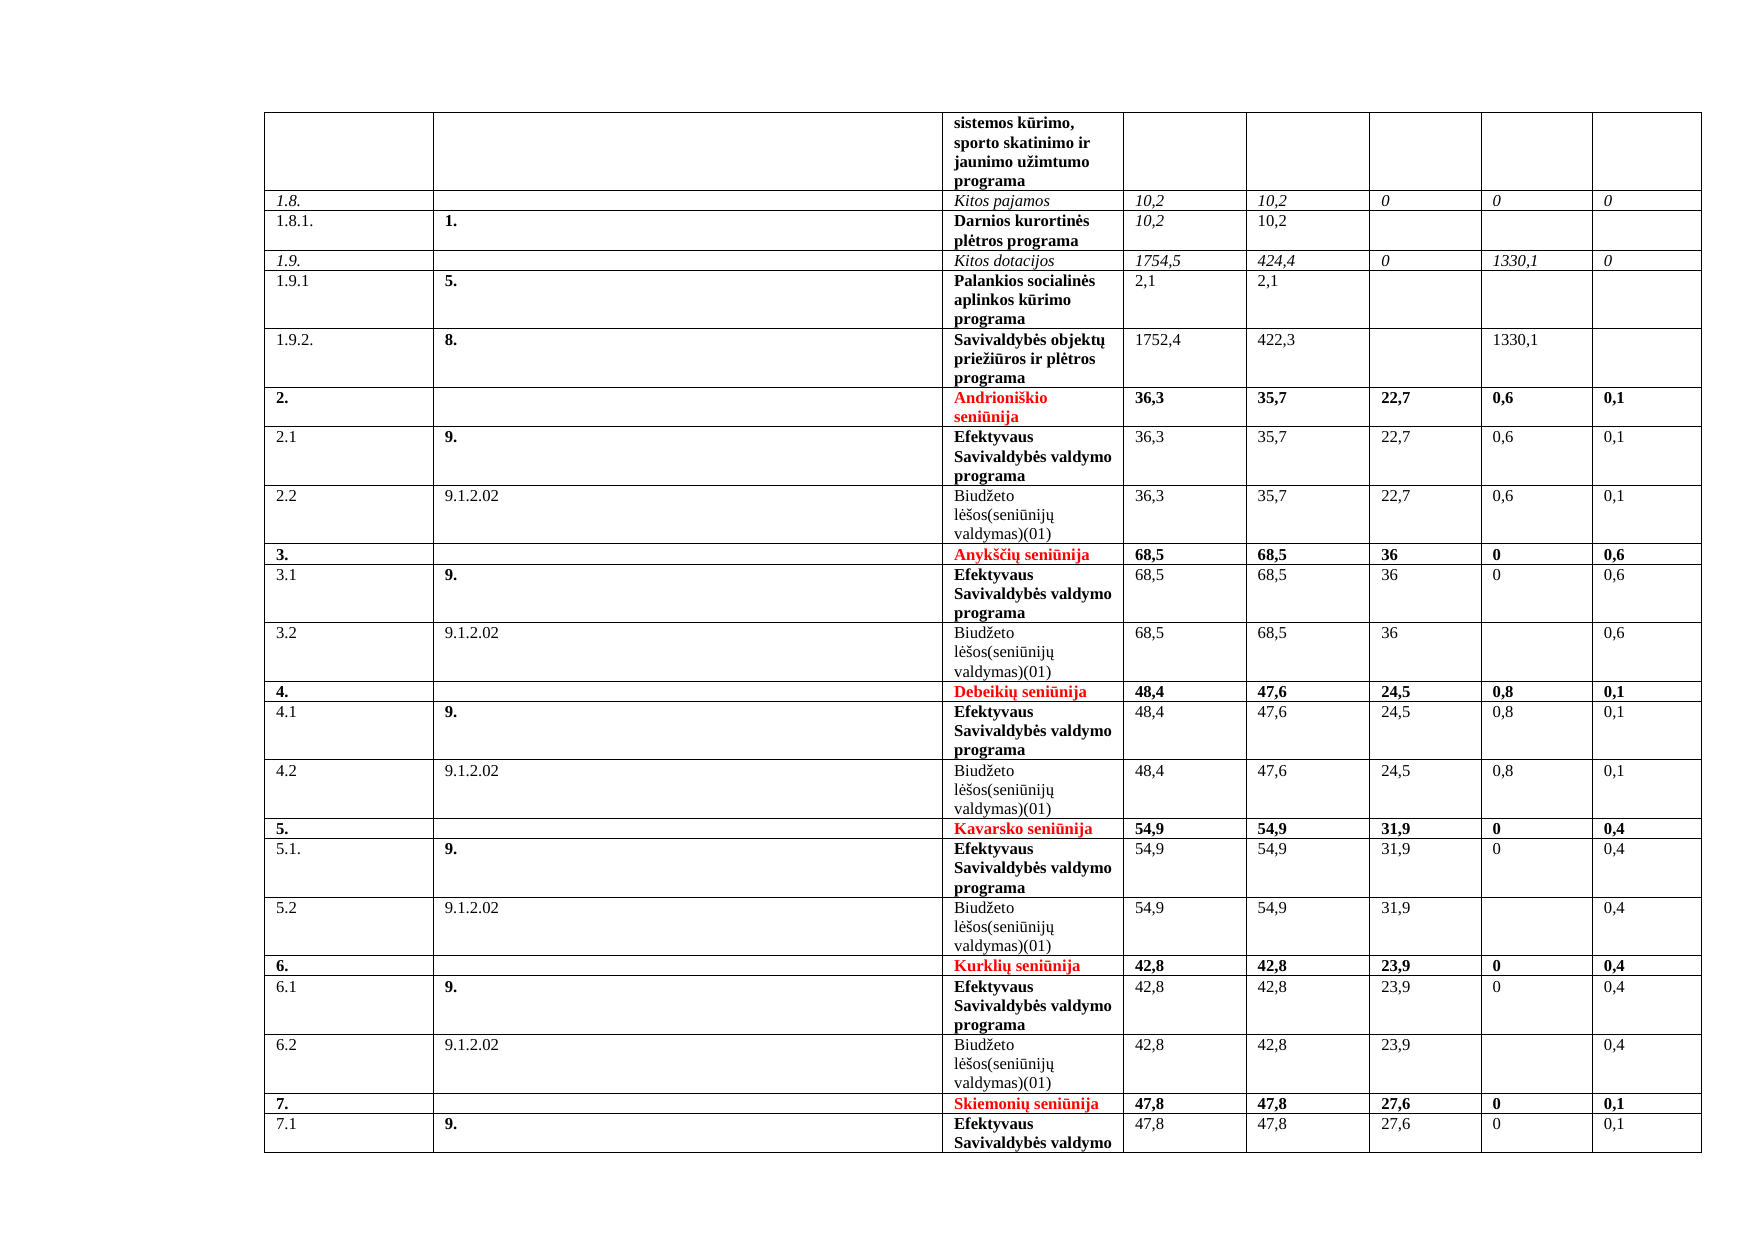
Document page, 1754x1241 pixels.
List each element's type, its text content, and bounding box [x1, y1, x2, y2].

table_cell 0 [1370, 251, 1481, 270]
table_cell 6. [265, 956, 433, 975]
table_cell [434, 682, 942, 701]
table_cell 0,4 [1593, 956, 1701, 975]
table_cell Efektyvaus Savivaldybės valdymo [943, 1114, 1123, 1152]
table_cell 0,1 [1593, 1094, 1701, 1113]
table_cell [434, 544, 942, 563]
table_cell 31,9 [1370, 819, 1481, 838]
table_cell 0,4 [1593, 976, 1701, 1034]
table_cell 0,8 [1482, 682, 1592, 701]
table_cell 0 [1593, 191, 1701, 210]
table_cell [1593, 271, 1701, 328]
table_cell Kavarsko seniūnija [943, 819, 1123, 838]
table_cell 47,6 [1247, 702, 1369, 759]
table_cell 24,5 [1370, 702, 1481, 759]
table_cell 48,4 [1124, 702, 1246, 759]
table_cell 54,9 [1247, 898, 1369, 955]
table_cell 5. [434, 271, 942, 328]
table_cell [1370, 329, 1481, 387]
table_cell 47,8 [1247, 1094, 1369, 1113]
table_cell 3.1 [265, 565, 433, 622]
table_cell 0,6 [1482, 388, 1592, 426]
table_cell 0 [1482, 839, 1592, 897]
table_cell 2,1 [1247, 271, 1369, 328]
table_cell 42,8 [1124, 956, 1246, 975]
table_cell [1482, 1035, 1592, 1092]
table_cell 2. [265, 388, 433, 426]
table_cell 2,1 [1124, 271, 1246, 328]
table_cell 36,3 [1124, 388, 1246, 426]
table_cell 5. [265, 819, 433, 838]
table_cell Palankios socialinės aplinkos kūrimo programa [943, 271, 1123, 328]
table_cell [1370, 113, 1481, 190]
table_cell Efektyvaus Savivaldybės valdymo programa [943, 839, 1123, 897]
table_cell Biudžeto lėšos(seniūnijų valdymas)(01) [943, 1035, 1123, 1092]
table_cell 42,8 [1124, 976, 1246, 1034]
table_cell Efektyvaus Savivaldybės valdymo programa [943, 565, 1123, 622]
table_cell 1.9. [265, 251, 433, 270]
table_cell 9. [434, 702, 942, 759]
table_cell 1.8.1. [265, 211, 433, 249]
table_cell 10,2 [1124, 211, 1246, 249]
table_cell 1.8. [265, 191, 433, 210]
table_cell 7.1 [265, 1114, 433, 1152]
table_cell 4.2 [265, 760, 433, 818]
table_cell 68,5 [1247, 565, 1369, 622]
table_cell 0 [1482, 956, 1592, 975]
table_cell 5.2 [265, 898, 433, 955]
table_cell 9.1.2.02 [434, 898, 942, 955]
table_cell 54,9 [1124, 898, 1246, 955]
table_cell 0,1 [1593, 1114, 1701, 1152]
table_cell Biudžeto lėšos(seniūnijų valdymas)(01) [943, 760, 1123, 818]
table_cell [1370, 211, 1481, 249]
table_cell 7. [265, 1094, 433, 1113]
table_cell 9. [434, 427, 942, 485]
table_cell 23,9 [1370, 956, 1481, 975]
table_cell 22,7 [1370, 388, 1481, 426]
table_cell [434, 819, 942, 838]
table_cell 3.2 [265, 623, 433, 681]
table_cell 36,3 [1124, 427, 1246, 485]
table_cell Kitos dotacijos [943, 251, 1123, 270]
table_cell 36,3 [1124, 486, 1246, 543]
table_cell 0 [1593, 251, 1701, 270]
table_cell 42,8 [1124, 1035, 1246, 1092]
table_cell 0,6 [1593, 565, 1701, 622]
table_cell [1593, 329, 1701, 387]
table_cell 1330,1 [1482, 329, 1592, 387]
table_cell [1482, 898, 1592, 955]
table_cell 0,6 [1593, 623, 1701, 681]
table_cell 54,9 [1247, 839, 1369, 897]
table_cell [434, 113, 942, 190]
table_cell 5.1. [265, 839, 433, 897]
table_cell 42,8 [1247, 956, 1369, 975]
table_cell Kitos pajamos [943, 191, 1123, 210]
table_cell 1752,4 [1124, 329, 1246, 387]
table_cell 9. [434, 839, 942, 897]
table_cell [265, 113, 433, 190]
table_cell Biudžeto lėšos(seniūnijų valdymas)(01) [943, 486, 1123, 543]
table_cell 0,1 [1593, 682, 1701, 701]
table_cell 0,4 [1593, 1035, 1701, 1092]
table_cell 68,5 [1247, 623, 1369, 681]
table_cell 0,1 [1593, 427, 1701, 485]
table_cell [1482, 271, 1592, 328]
table_cell 0,6 [1482, 427, 1592, 485]
table_cell 3. [265, 544, 433, 563]
table_cell 54,9 [1247, 819, 1369, 838]
table_cell 54,9 [1124, 819, 1246, 838]
table_cell 36 [1370, 623, 1481, 681]
table_cell [1482, 623, 1592, 681]
table_cell [1370, 271, 1481, 328]
table_cell 0,1 [1593, 760, 1701, 818]
table_cell 23,9 [1370, 976, 1481, 1034]
table_cell [434, 1094, 942, 1113]
table_cell 0,4 [1593, 819, 1701, 838]
table_cell 0,4 [1593, 898, 1701, 955]
table_cell 68,5 [1247, 544, 1369, 563]
table_cell 0,1 [1593, 486, 1701, 543]
table_cell 31,9 [1370, 839, 1481, 897]
table_cell 47,8 [1247, 1114, 1369, 1152]
table_cell 47,8 [1124, 1094, 1246, 1113]
table_cell 9.1.2.02 [434, 623, 942, 681]
table_cell 0,1 [1593, 702, 1701, 759]
table_cell 1754,5 [1124, 251, 1246, 270]
table_cell 10,2 [1247, 211, 1369, 249]
table_cell Biudžeto lėšos(seniūnijų valdymas)(01) [943, 623, 1123, 681]
table_cell 48,4 [1124, 682, 1246, 701]
table_cell 22,7 [1370, 486, 1481, 543]
table_cell 9.1.2.02 [434, 760, 942, 818]
table_cell Andrioniškio seniūnija [943, 388, 1123, 426]
table_cell 47,8 [1124, 1114, 1246, 1152]
table_cell 48,4 [1124, 760, 1246, 818]
table_cell 9. [434, 1114, 942, 1152]
table_cell 68,5 [1124, 623, 1246, 681]
table_cell Anykščių seniūnija [943, 544, 1123, 563]
table_cell 2.2 [265, 486, 433, 543]
table_cell Skiemonių seniūnija [943, 1094, 1123, 1113]
table_cell 422,3 [1247, 329, 1369, 387]
table_cell 0 [1482, 1114, 1592, 1152]
table_cell 24,5 [1370, 760, 1481, 818]
table_cell 0 [1482, 819, 1592, 838]
table_cell 0 [1482, 976, 1592, 1034]
table_cell 27,6 [1370, 1094, 1481, 1113]
table_cell 424,4 [1247, 251, 1369, 270]
table_cell [1482, 113, 1592, 190]
table_cell 9.1.2.02 [434, 486, 942, 543]
table_cell 27,6 [1370, 1114, 1481, 1152]
table_cell 0,1 [1593, 388, 1701, 426]
table_cell [1482, 211, 1592, 249]
table_cell 4. [265, 682, 433, 701]
table_cell 0,6 [1482, 486, 1592, 543]
table_cell [1593, 113, 1701, 190]
table_cell Efektyvaus Savivaldybės valdymo programa [943, 976, 1123, 1034]
table_cell 0,8 [1482, 702, 1592, 759]
table_cell 23,9 [1370, 1035, 1481, 1092]
table_cell 22,7 [1370, 427, 1481, 485]
table_cell 35,7 [1247, 427, 1369, 485]
table_cell 10,2 [1247, 191, 1369, 210]
table_cell 9. [434, 976, 942, 1034]
table_cell [1247, 113, 1369, 190]
table_cell 0 [1370, 191, 1481, 210]
table_cell 2.1 [265, 427, 433, 485]
table_cell [434, 388, 942, 426]
table_cell 6.1 [265, 976, 433, 1034]
table_cell [1593, 211, 1701, 249]
table_cell 0,4 [1593, 839, 1701, 897]
table_cell Efektyvaus Savivaldybės valdymo programa [943, 427, 1123, 485]
table_cell 68,5 [1124, 544, 1246, 563]
table_cell 10,2 [1124, 191, 1246, 210]
table_cell 42,8 [1247, 1035, 1369, 1092]
table_cell 0 [1482, 1094, 1592, 1113]
table_cell 35,7 [1247, 486, 1369, 543]
table_cell Biudžeto lėšos(seniūnijų valdymas)(01) [943, 898, 1123, 955]
table_cell [1124, 113, 1246, 190]
table_cell 24,5 [1370, 682, 1481, 701]
table_cell 1330,1 [1482, 251, 1592, 270]
table_cell 8. [434, 329, 942, 387]
table_cell Debeikių seniūnija [943, 682, 1123, 701]
table_cell 54,9 [1124, 839, 1246, 897]
table_cell 0 [1482, 191, 1592, 210]
table_cell 1.9.2. [265, 329, 433, 387]
table_cell 47,6 [1247, 760, 1369, 818]
table_cell 0 [1482, 565, 1592, 622]
table_cell sistemos kūrimo, sporto skatinimo ir jaunimo užimtumo programa [943, 113, 1123, 190]
table_cell 1.9.1 [265, 271, 433, 328]
table_cell [434, 956, 942, 975]
table_cell 4.1 [265, 702, 433, 759]
table_cell Efektyvaus Savivaldybės valdymo programa [943, 702, 1123, 759]
table_cell [434, 191, 942, 210]
table_cell Kurklių seniūnija [943, 956, 1123, 975]
table_cell 36 [1370, 565, 1481, 622]
table_cell 0,8 [1482, 760, 1592, 818]
table_cell 47,6 [1247, 682, 1369, 701]
table_cell 42,8 [1247, 976, 1369, 1034]
table_cell 31,9 [1370, 898, 1481, 955]
table_cell 9. [434, 565, 942, 622]
table_cell Savivaldybės objektų priežiūros ir plėtros programa [943, 329, 1123, 387]
table_cell 68,5 [1124, 565, 1246, 622]
table_cell 35,7 [1247, 388, 1369, 426]
table_cell 36 [1370, 544, 1481, 563]
table_cell 6.2 [265, 1035, 433, 1092]
table_cell 1. [434, 211, 942, 249]
table_cell [434, 251, 942, 270]
table_cell Darnios kurortinės plėtros programa [943, 211, 1123, 249]
table_cell 9.1.2.02 [434, 1035, 942, 1092]
table_cell 0 [1482, 544, 1592, 563]
table_cell 0,6 [1593, 544, 1701, 563]
